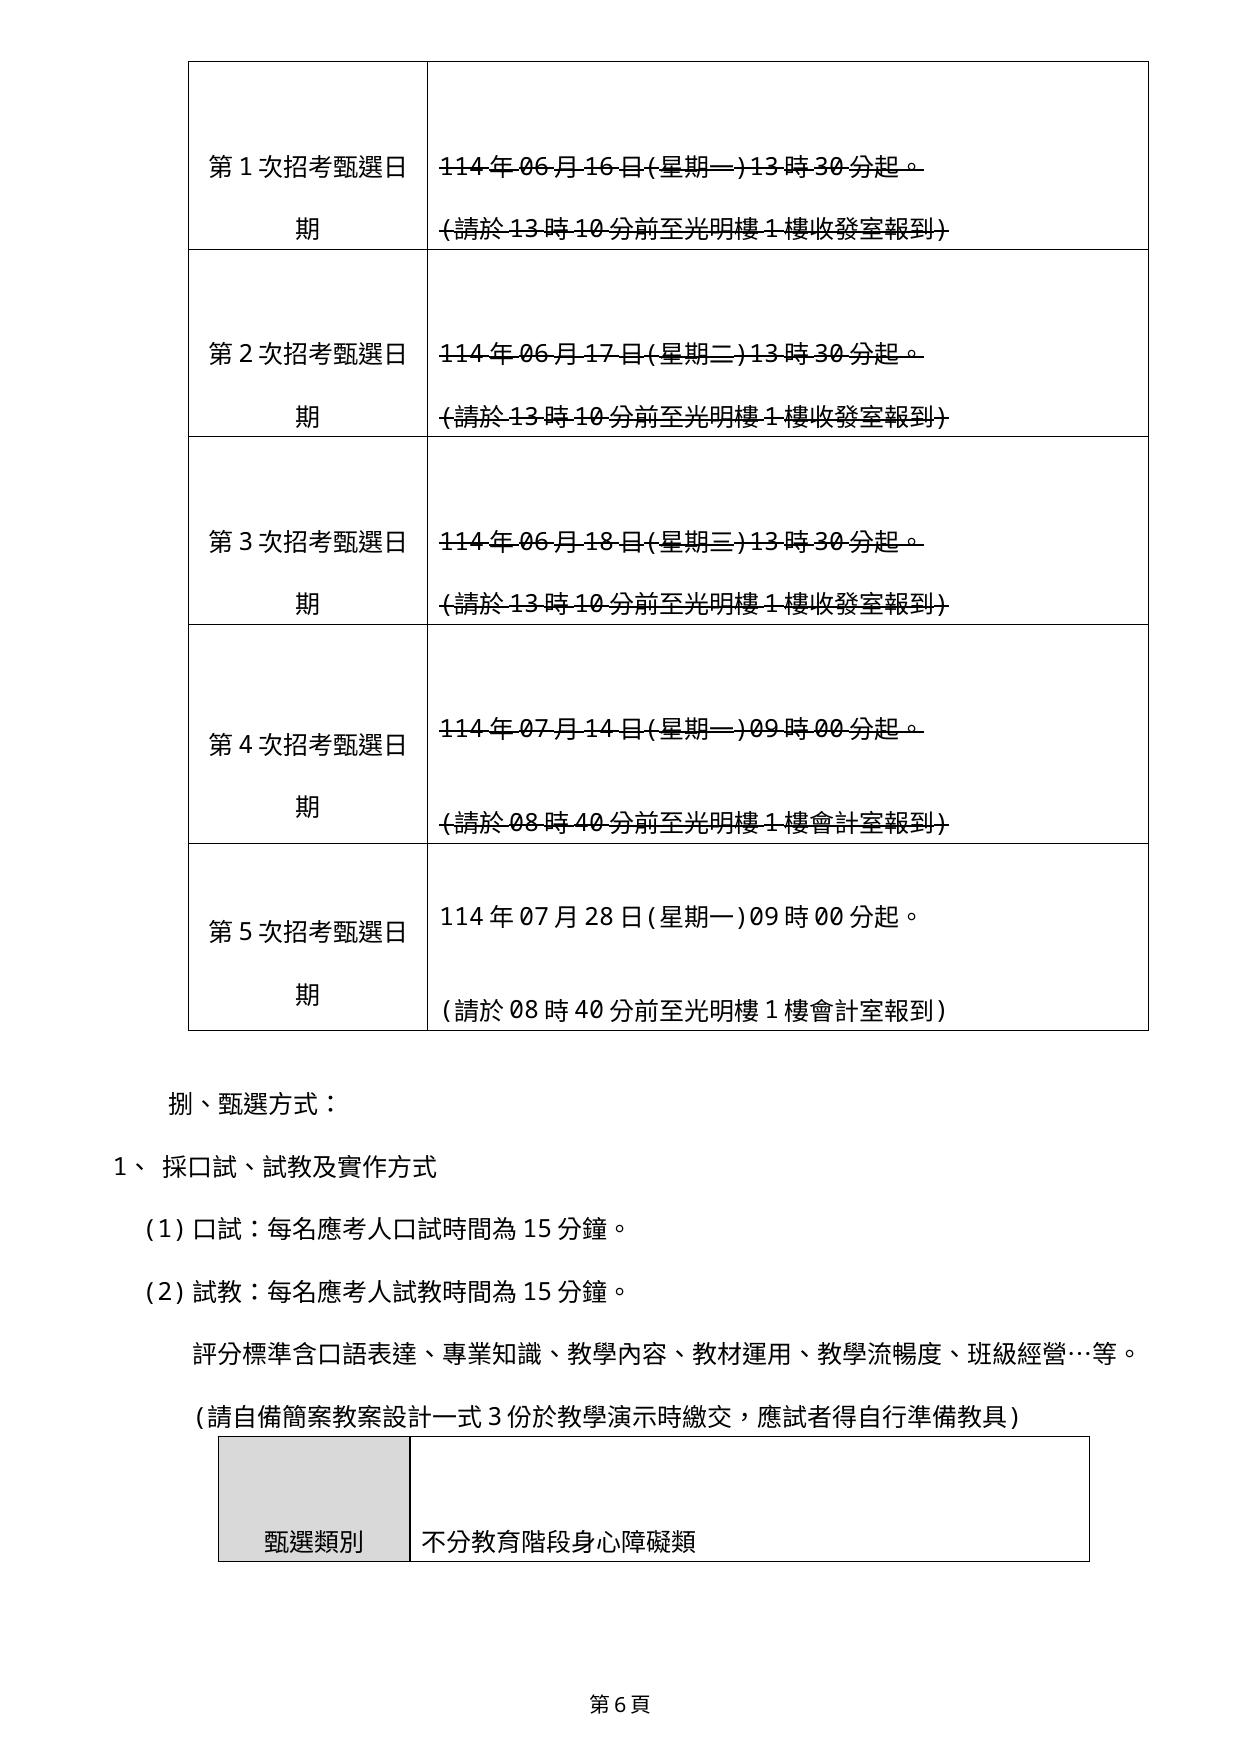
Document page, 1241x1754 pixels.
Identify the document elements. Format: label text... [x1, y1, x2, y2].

text 評分標準含口語表達、專業知識、教學內容、教材運用、教學流暢度、班級經營…等。(請自備簡案教案設計一式3份於教學演示時繳交，應試者得自行準備教具) [192, 1311, 1122, 1436]
table_header 第1次招考甄選日期 [189, 62, 427, 249]
list 口試：每名應考人口試時間為15分鐘。 [118, 1186, 1122, 1249]
table_cell 第3次招考甄選日期 [189, 437, 427, 624]
table_header 114年06月16日(星期一)13時30分起。 (請於13時10分前至光明樓1樓收發室報到) [428, 62, 1148, 249]
list 甄選方式： [168, 1061, 1122, 1124]
table_header 甄選類別 [219, 1437, 409, 1561]
list 試教：每名應考人試教時間為15分鐘。 [118, 1249, 1122, 1311]
table_cell 114年06月17日(星期二)13時30分起。 (請於13時10分前至光明樓1樓收發室報到) [428, 250, 1148, 436]
table_cell 第2次招考甄選日期 [189, 250, 427, 436]
table_header 不分教育階段身心障礙類 [411, 1437, 1089, 1561]
table_cell 第4次招考甄選日期 [189, 625, 427, 842]
table_cell 第5次招考甄選日期 [189, 844, 427, 1030]
table_cell 114年07月14日(星期一)09時00分起。 (請於08時40分前至光明樓1樓會計室報到) [428, 625, 1148, 842]
table_cell 114年06月18日(星期三)13時30分起。 (請於13時10分前至光明樓1樓收發室報到) [428, 437, 1148, 624]
list 採口試、試教及實作方式 [112, 1124, 1122, 1186]
table_cell 114年07月28日(星期一)09時00分起。 (請於08時40分前至光明樓1樓會計室報到) [428, 844, 1148, 1030]
